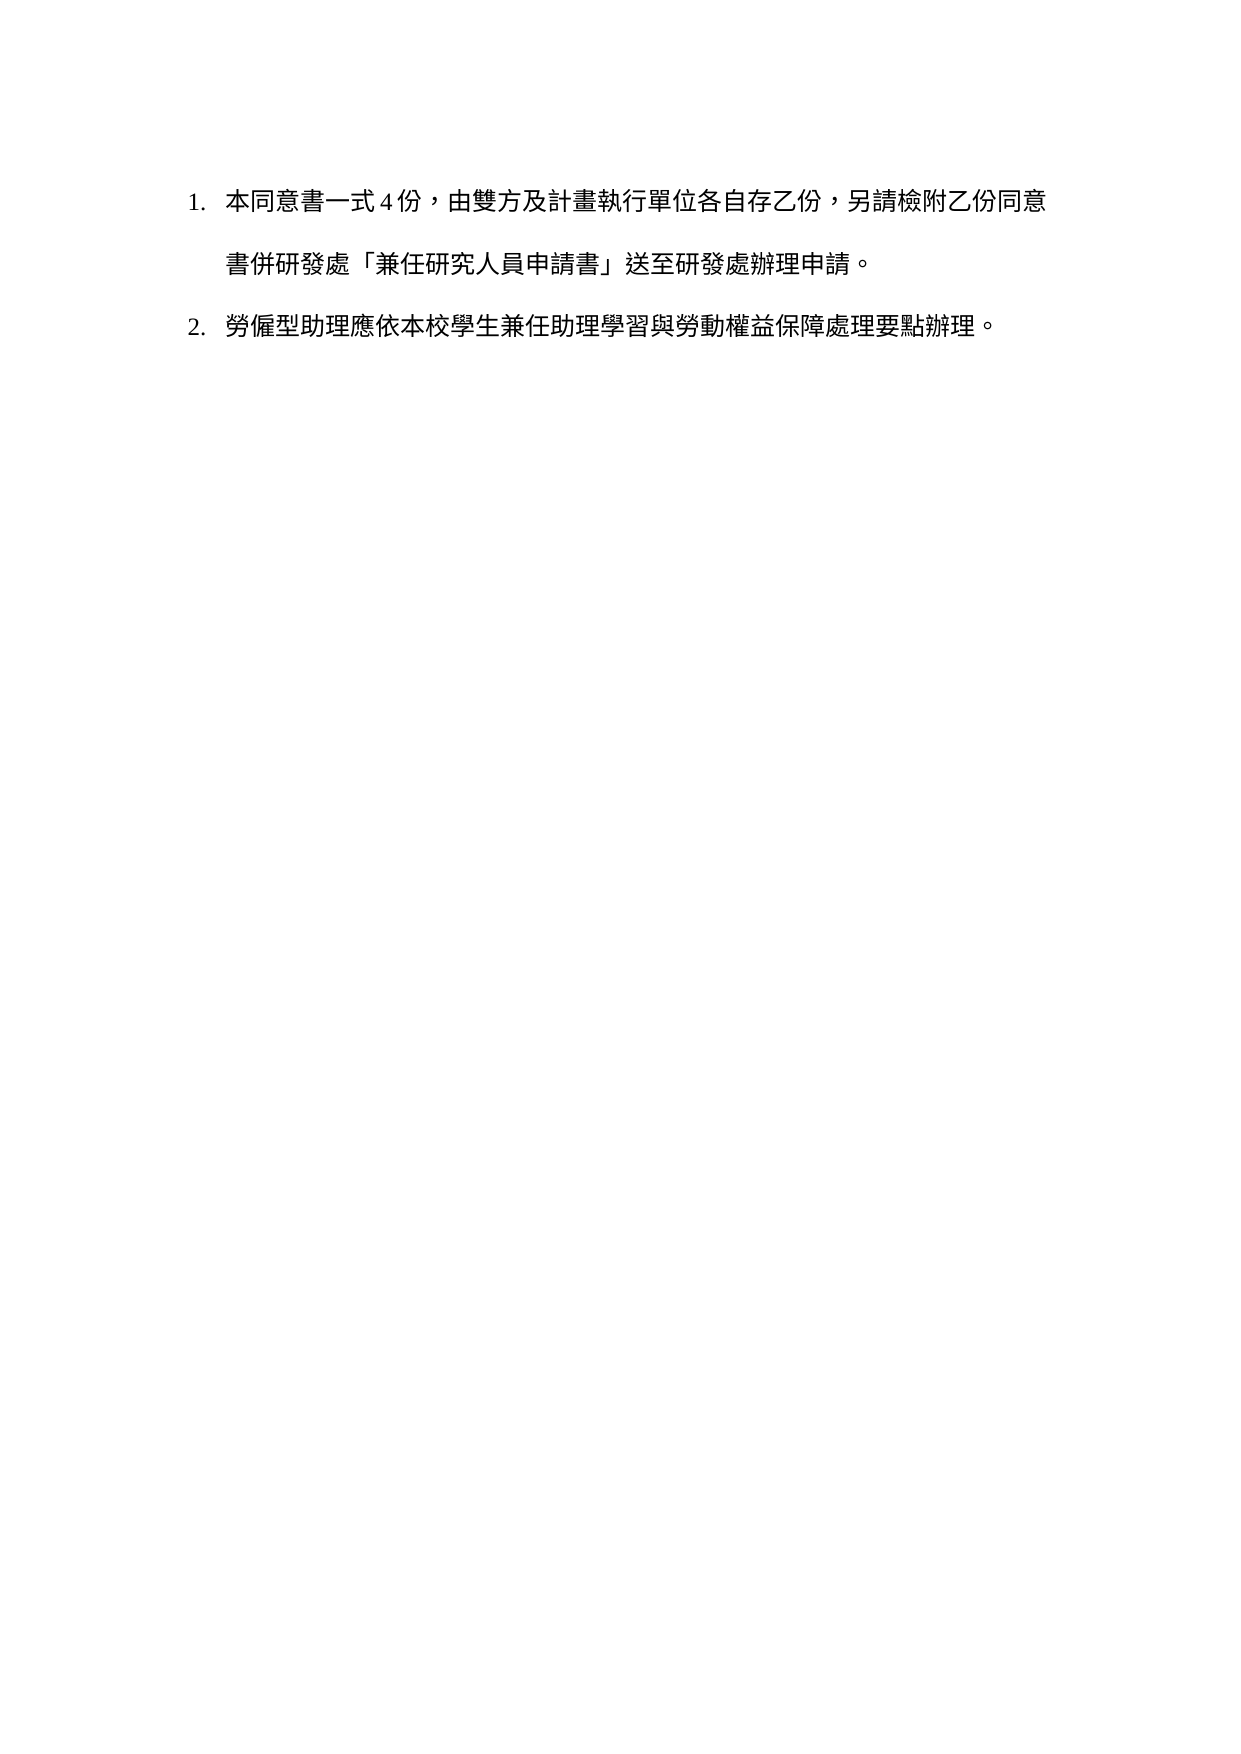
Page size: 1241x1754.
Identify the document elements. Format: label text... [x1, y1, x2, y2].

list 勞僱型助理應依本校學生兼任助理學習與勞動權益保障處理要點辦理。 [187, 283, 1053, 346]
list 本同意書一式4份，由雙方及計畫執行單位各自存乙份，另請檢附乙份同意書併研發處「兼任研究人員申請書」送至研發處辦理申請。 [187, 158, 1053, 283]
